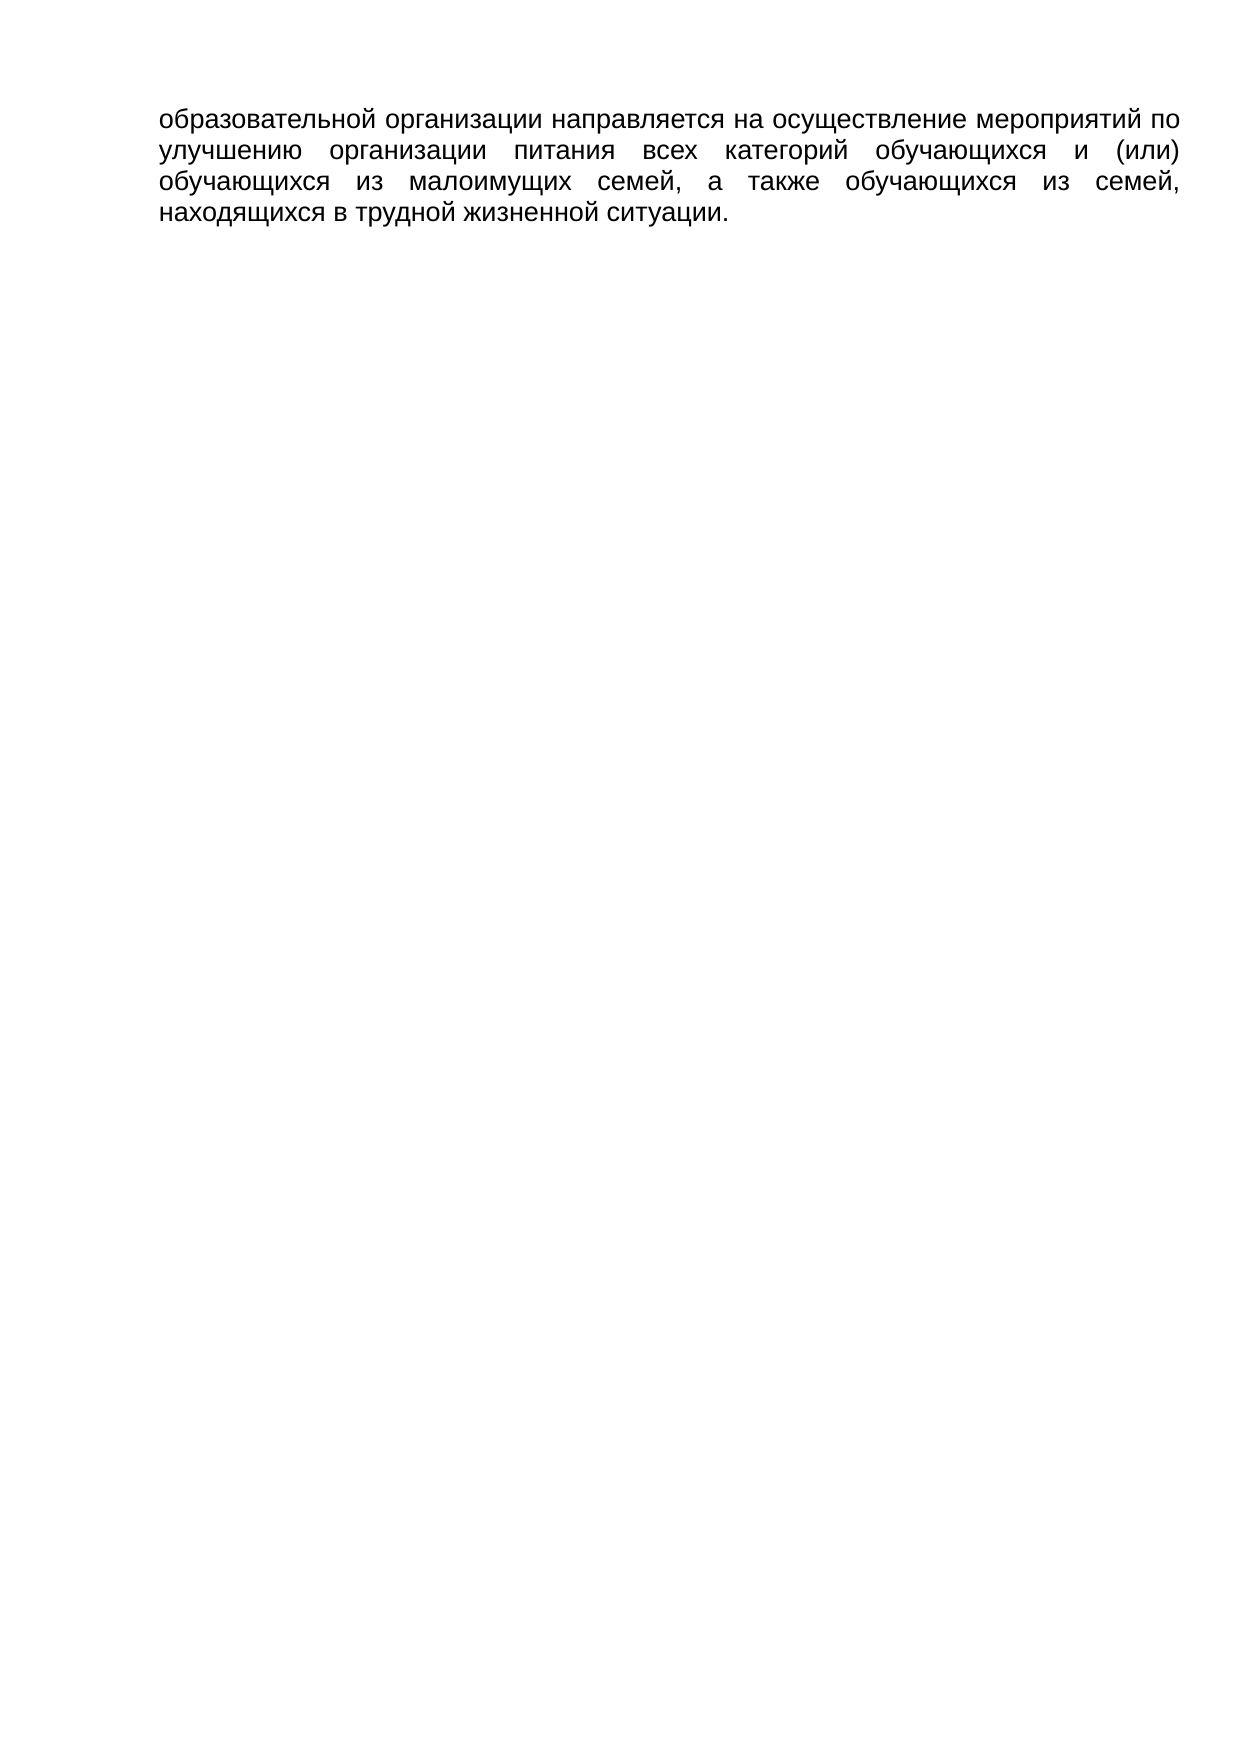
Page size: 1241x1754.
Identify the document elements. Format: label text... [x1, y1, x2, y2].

text образовательной организации направляется на осуществление мероприятий по улучшению организации питания всех категорий обучающихся и (или) обучающихся из малоимущих семей, а также обучающихся из семей, находящихся в трудной жизненной ситуации. [159, 103, 1181, 228]
